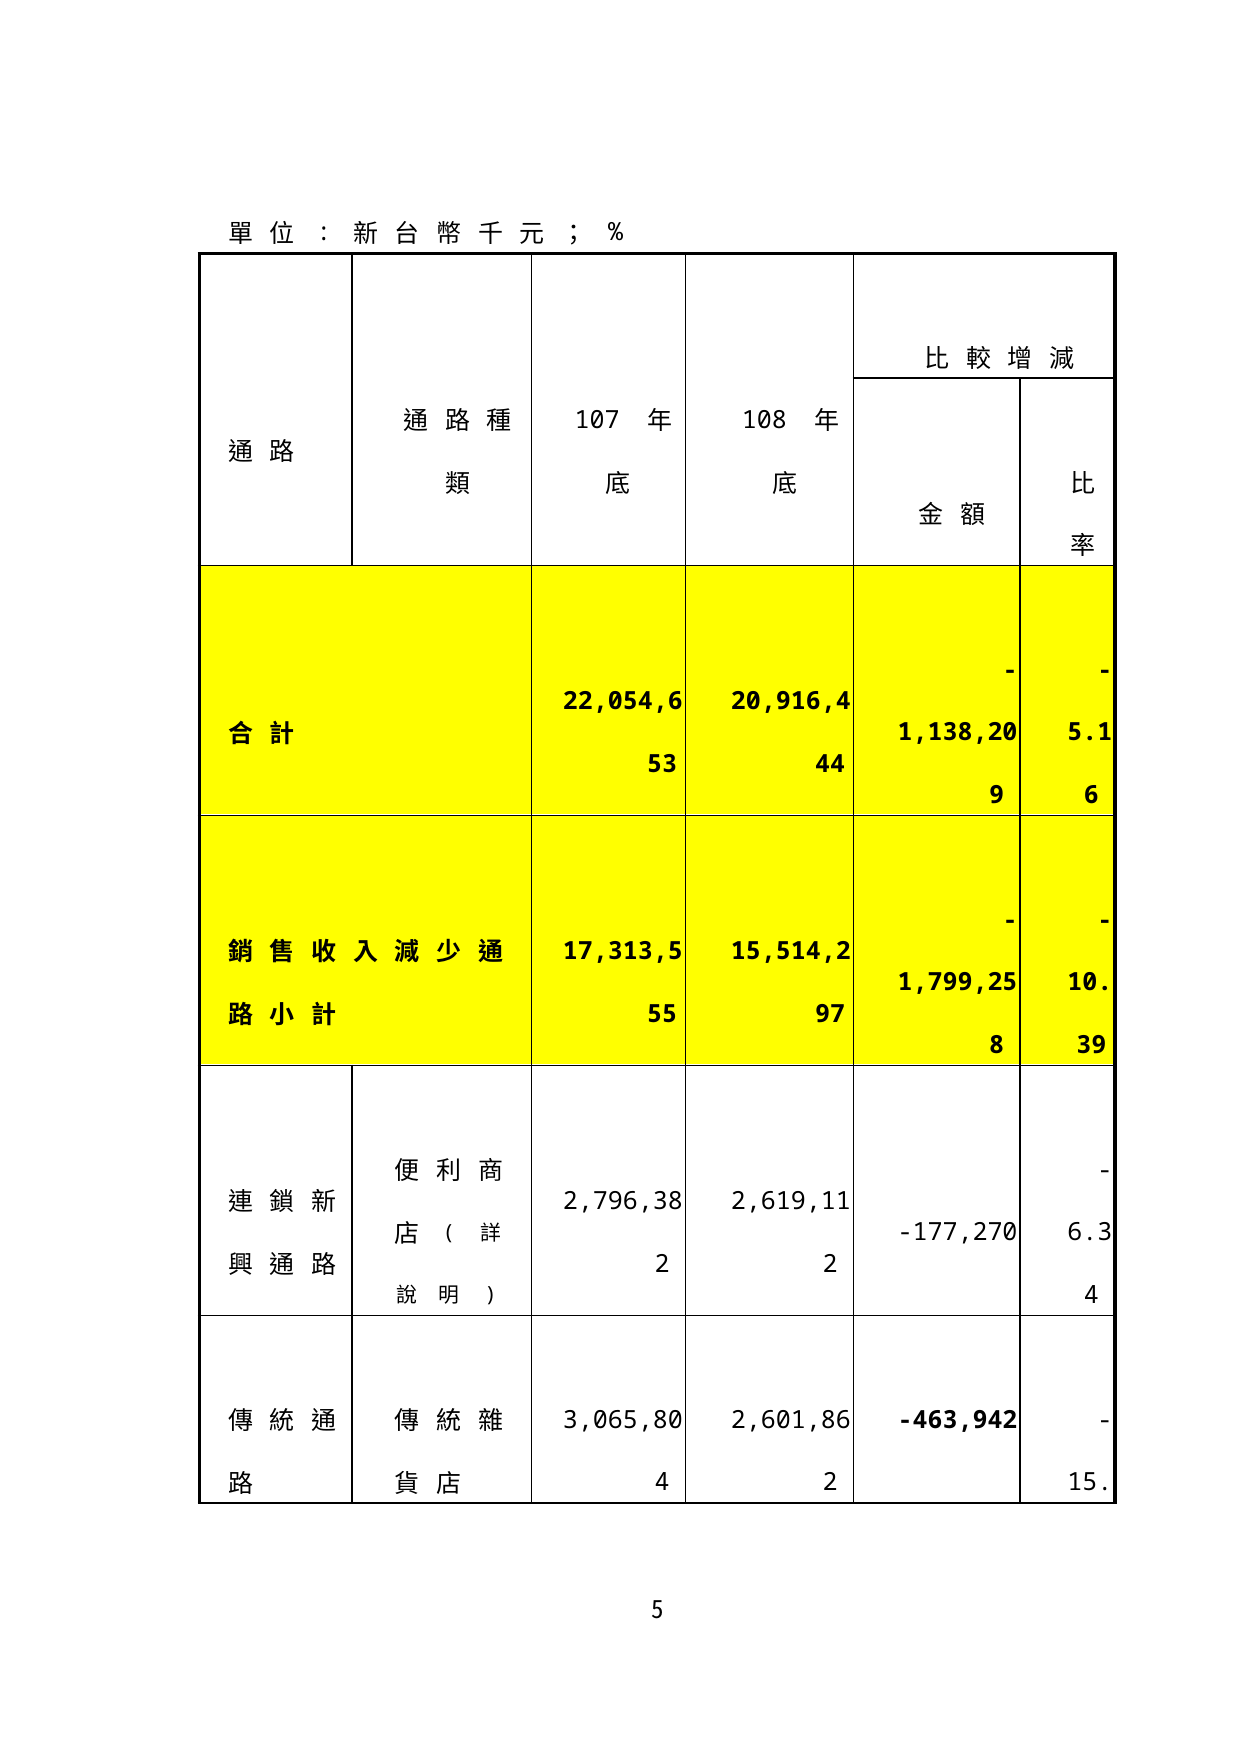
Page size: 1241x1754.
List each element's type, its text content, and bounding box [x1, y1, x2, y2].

table_cell 2,601,862 [686, 1316, 853, 1502]
table_header 107年底 [532, 255, 685, 564]
text 單位:新台幣千元；% [219, 189, 1109, 252]
table_header 通路種類 [353, 255, 531, 564]
table_cell 17,313,555 [532, 816, 685, 1064]
table_cell 3,065,804 [532, 1316, 685, 1502]
table_cell -177,270 [854, 1066, 1019, 1314]
table_cell 2,619,112 [686, 1066, 853, 1314]
table_cell 便利商店(詳說明) [353, 1066, 531, 1314]
table_header 通路 [201, 255, 351, 564]
table_header 比較增減 [854, 255, 1113, 377]
table_cell 20,916,444 [686, 566, 853, 814]
table_cell 傳統雜貨店 [353, 1316, 531, 1502]
table_cell 15,514,297 [686, 816, 853, 1064]
table_cell 連鎖新興通路 [201, 1066, 351, 1314]
table_cell 22,054,653 [532, 566, 685, 814]
table_cell 合計 [201, 566, 531, 814]
table_header 108年底 [686, 255, 853, 564]
table_cell -6.34 [1021, 1066, 1113, 1314]
table_cell 金額 [854, 379, 1019, 564]
table_cell 傳統通路 [201, 1316, 351, 1502]
table_cell -5.16 [1021, 566, 1113, 814]
table_cell -1,138,209 [854, 566, 1019, 814]
table_cell -1,799,258 [854, 816, 1019, 1064]
table_cell -10.39 [1021, 816, 1113, 1064]
table_cell 2,796,382 [532, 1066, 685, 1314]
table_cell 銷售收入減少通路小計 [201, 816, 531, 1064]
table_cell -15. [1021, 1316, 1113, 1502]
table_cell 比率 [1021, 379, 1113, 564]
table_cell -463,942 [854, 1316, 1019, 1502]
